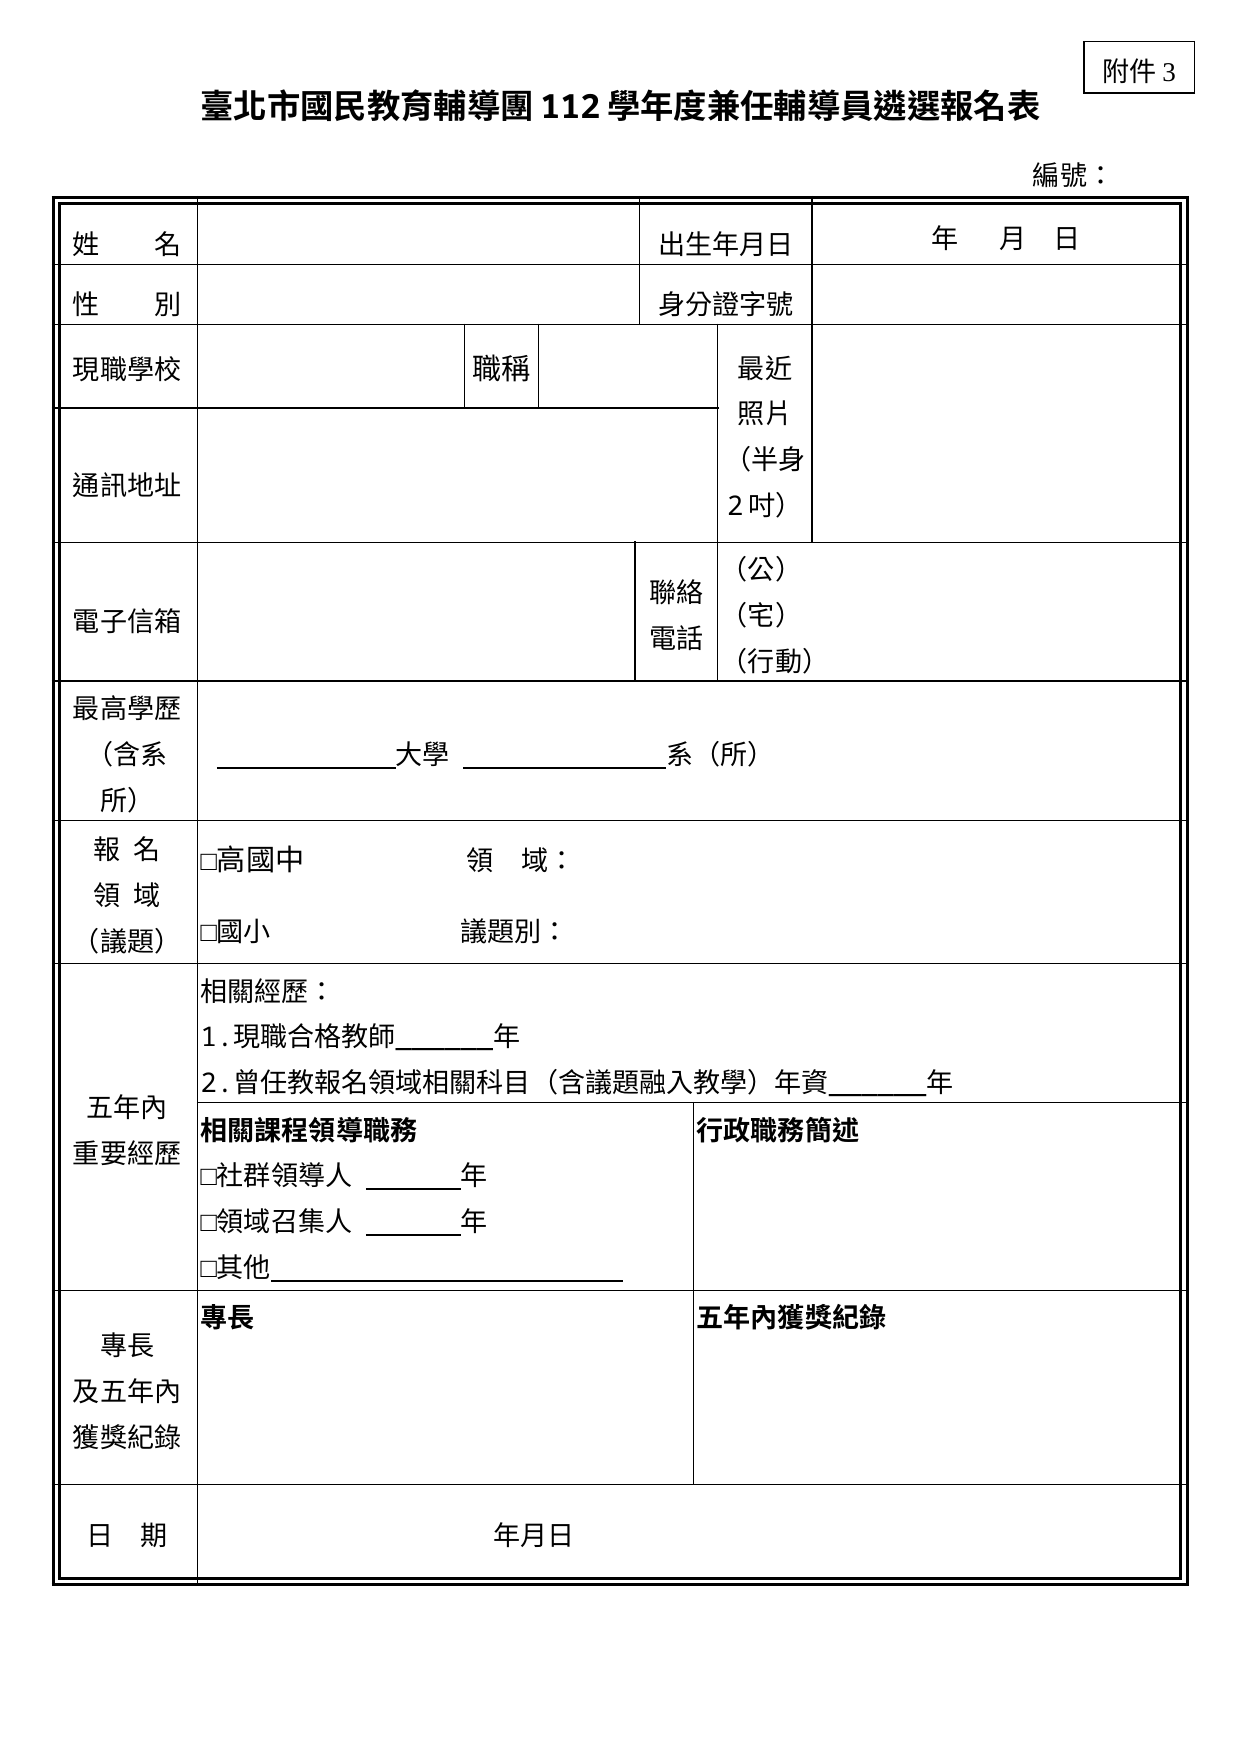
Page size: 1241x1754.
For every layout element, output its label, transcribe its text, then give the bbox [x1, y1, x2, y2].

table_cell 職稱 [465, 325, 538, 407]
table_cell 性 別 [61, 265, 197, 323]
table_cell 行政職務簡述 [694, 1103, 1179, 1289]
table_cell 專長 [198, 1291, 693, 1484]
table_cell 現職學校 [61, 325, 197, 407]
table_cell 五年內獲獎紀錄 [694, 1291, 1179, 1484]
table_cell [539, 325, 717, 407]
table_cell 身分證字號 [640, 265, 811, 323]
table_cell 專長 及五年內 獲獎紀錄 [61, 1291, 197, 1484]
table_cell 年月日 [198, 1485, 1179, 1577]
table_header 出生年月日 [640, 205, 811, 263]
table_cell 通訊地址 [61, 409, 197, 541]
text 編號： [106, 142, 1134, 196]
text 臺北市國民教育輔導團112學年度兼任輔導員遴選報名表 [106, 75, 1134, 129]
table_cell [813, 265, 1179, 323]
table_cell 聯絡電話 [636, 543, 717, 680]
table_cell 相關經歷： 1.現職合格教師______年 2.曾任教報名領域相關科目（含議題融入教學）年資______年 [198, 964, 1179, 1102]
table_cell [813, 325, 1179, 541]
table_cell 電子信箱 [61, 543, 197, 680]
table_cell 日 期 [61, 1485, 197, 1577]
table_cell （公） （宅） （行動） [718, 543, 1179, 680]
table_cell [198, 265, 639, 323]
text 臺北市國民教育輔導團112學年度兼任輔導員遴選報名表 [1085, 42, 1194, 92]
text 附件3 [1099, 50, 1178, 85]
table_cell 相關課程領導職務 □社群領導人 年 □領域召集人 年 □其他 [198, 1103, 693, 1289]
table_cell □高國中 領 域： □國小 議題別： [198, 821, 1179, 963]
table_cell 大學 系（所） [198, 682, 1179, 819]
table_header 姓 名 [56, 199, 197, 263]
table_cell 最高學歷 （含系所） [61, 682, 197, 819]
table_cell [198, 543, 634, 680]
table_cell 五年內 重要經歷 [61, 964, 197, 1289]
table_cell [198, 325, 464, 407]
table_cell 報 名 領 域 （議題） [61, 821, 197, 963]
table_header [198, 205, 639, 263]
table_cell [198, 409, 717, 541]
table_header 年 月 日 [813, 199, 1184, 263]
table_cell 最近 照片 （半身2吋） [718, 325, 811, 541]
